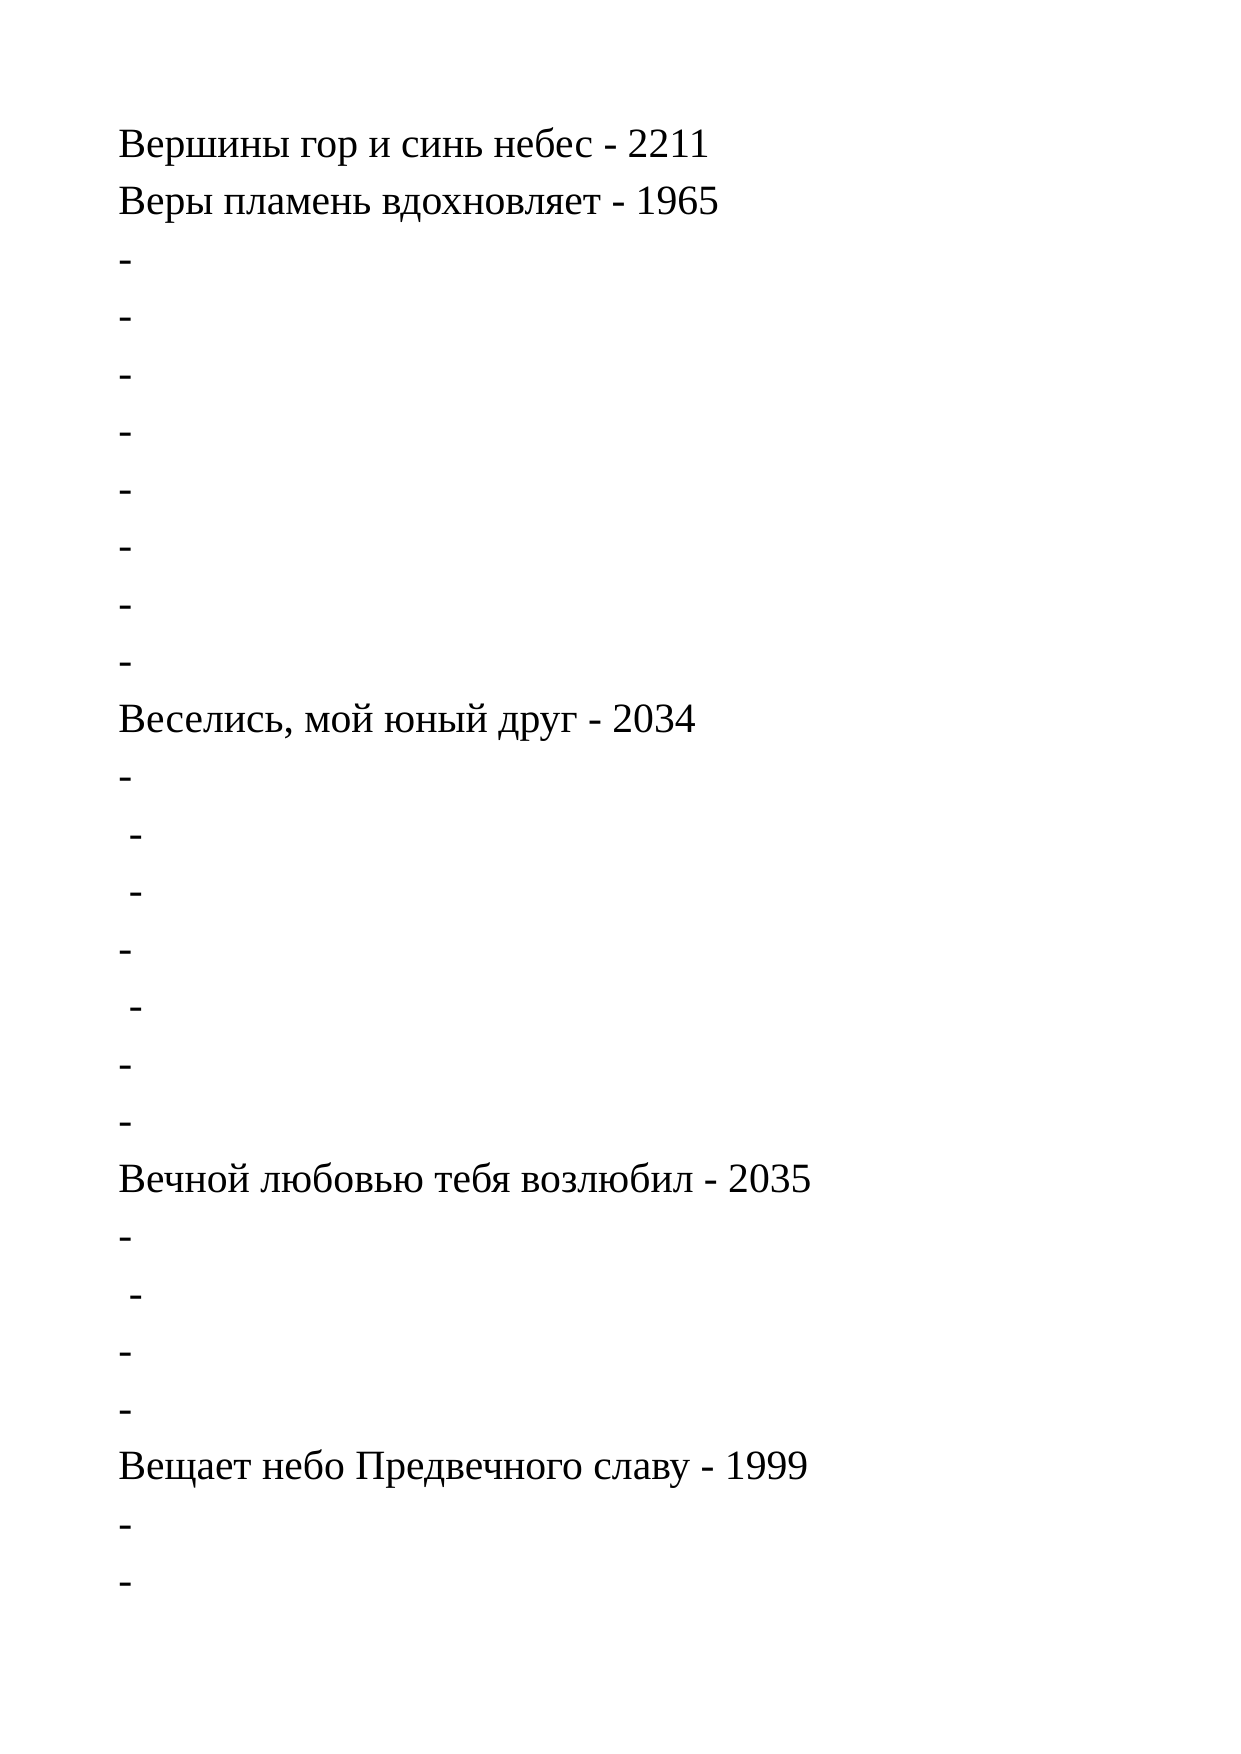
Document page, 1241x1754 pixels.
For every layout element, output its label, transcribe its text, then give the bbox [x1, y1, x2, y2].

text - Вершины гор и синь небес - 2211 Веры пламень вдохновляет - 1965 - - - - - - - - Веселись, мой юный друг - 2034 - - - - - - - Вечной любовью тебя возлюбил - 2035 - - - - Вещает небо Предвечного славу - 1999 [118, 118, 1122, 1603]
